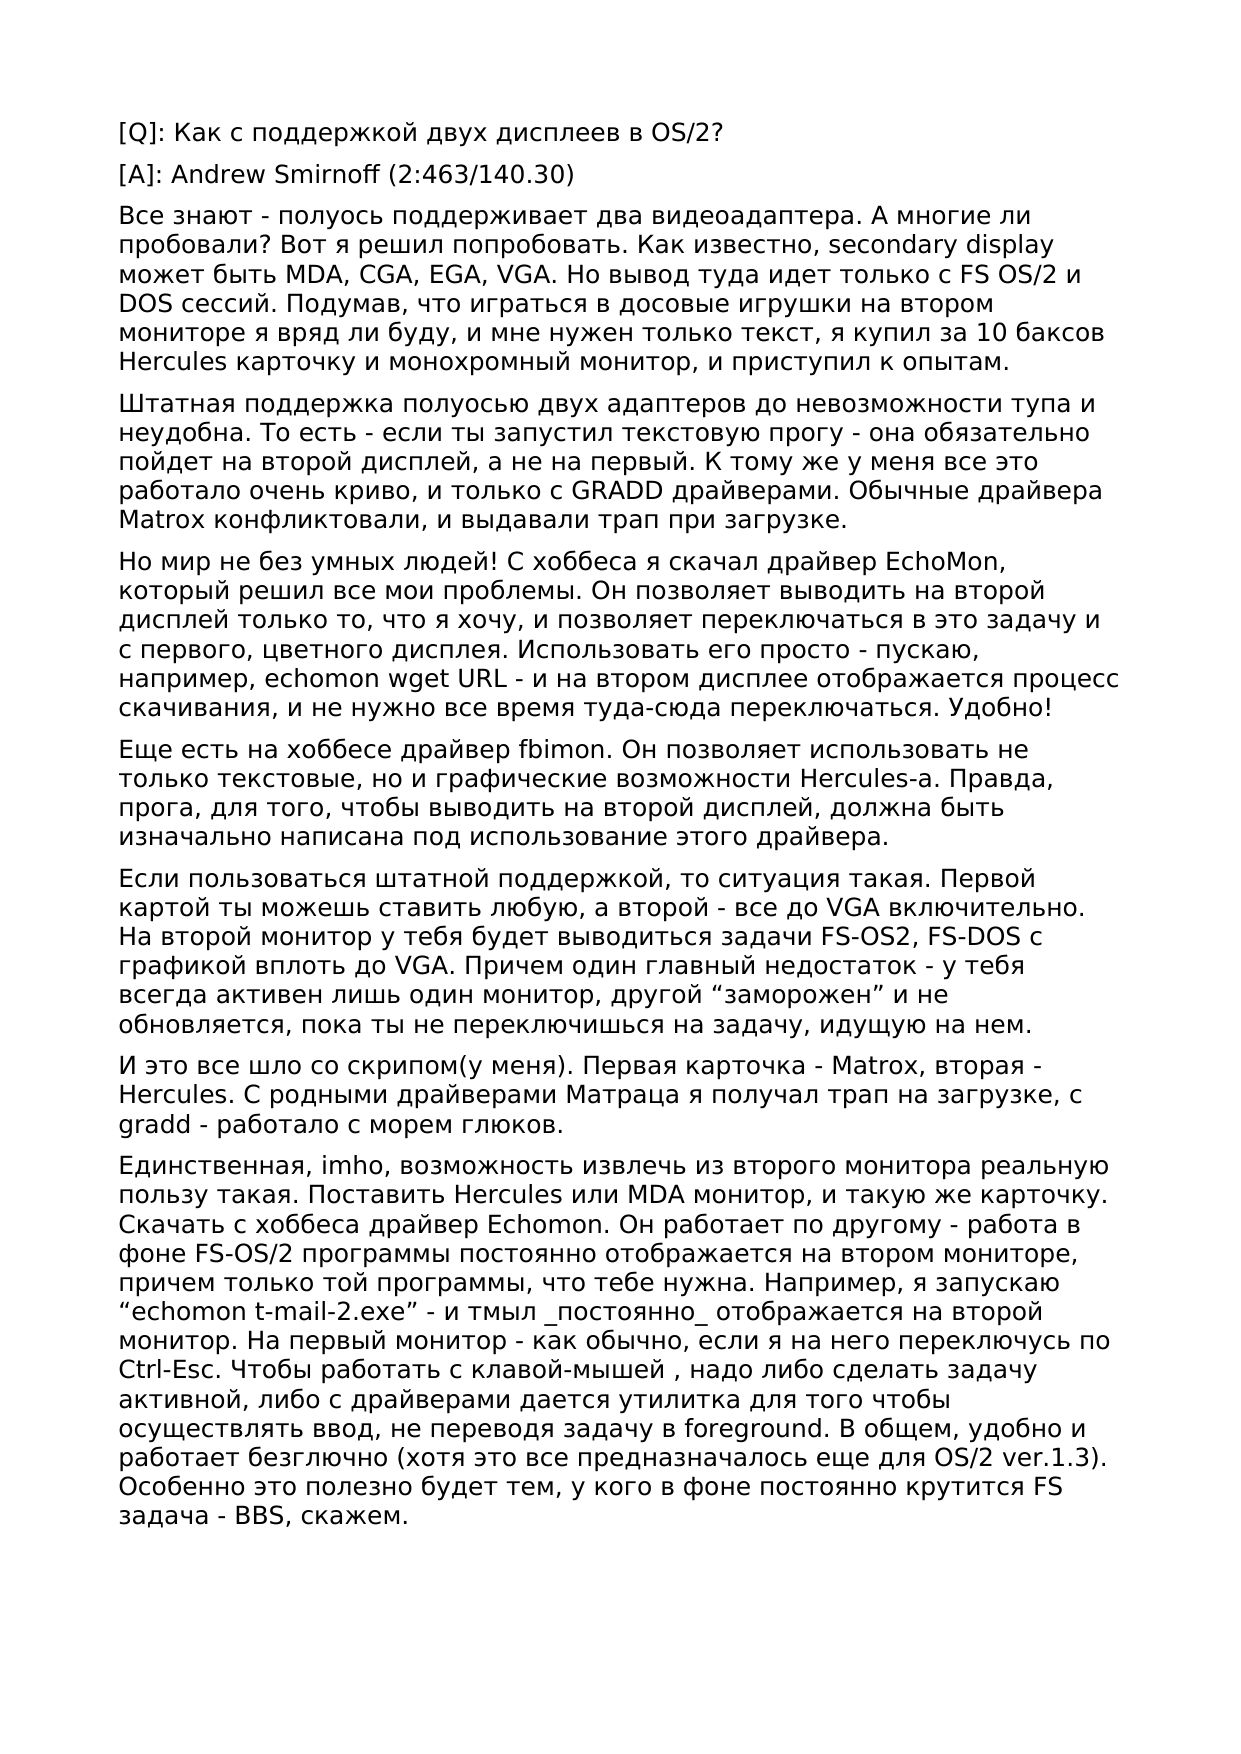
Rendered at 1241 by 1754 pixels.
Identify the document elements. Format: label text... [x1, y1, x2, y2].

text [A]: Andrew Smirnoff (2:463/140.30) [118, 160, 1122, 189]
text И это все шло со скрипом(у меня). Первая карточка - Matrox, вторая - Hercules. С родными драйверами Матраца я получал трап на загрузке, с gradd - работало с морем глюков. [118, 1051, 1122, 1139]
text Еще есть на хоббесе драйвер fbimon. Он позволяет использовать не только текстовые, но и графические возможности Hercules-а. Правда, прога, для того, чтобы выводить на второй дисплей, должна быть изначально написана под использование этого драйвера. [118, 735, 1122, 851]
text Все знают - полуось поддерживает два видеоадаптера. А многие ли пробовали? Вот я решил попробовать. Как известно, secondary display может быть MDA, CGA, EGA, VGA. Hо вывод туда идет только с FS OS/2 и DOS сессий. Подумав, что играться в досовые игрушки на втором мониторе я вряд ли буду, и мне нужен только текст, я купил за 10 баксов Hercules карточку и монохромный монитор, и приступил к опытам. [118, 201, 1122, 376]
text Если пользоваться штатной поддержкой, то ситуация такая. Первой картой ты можешь ставить любую, а второй - все до VGA включительно. Hа второй монитор у тебя будет выводиться задачи FS-OS2, FS-DOS с графикой вплоть до VGA. Причем один главный недостаток - у тебя всегда активен лишь один монитор, другой “заморожен” и не обновляется, пока ты не переключишься на задачу, идущую на нем. [118, 864, 1122, 1039]
text Hо мир не без умных людей! С хоббеса я скачал драйвер EchoMon, который решил все мои проблемы. Он позволяет выводить на второй дисплей только то, что я хочу, и позволяет переключаться в это задачу и с первого, цветного дисплея. Использовать его просто - пускаю, например, echomon wget URL - и на втором дисплее отображается процесс скачивания, и не нужно все время туда-сюда переключаться. Удобно! [118, 547, 1122, 722]
text Единственная, imho, возможность извлечь из второго монитора реальную пользу такая. Поставить Hercules или MDA монитор, и такую же карточку. Скачать с хоббеса драйвер Echomon. Он работает по другому - работа в фоне FS-OS/2 программы постоянно отображается на втором мониторе, причем только той программы, что тебе нужна. Hапример, я запускаю “echomon t-mail-2.exe” - и тмыл _постоянно_ отображается на второй монитор. Hа первый монитор - как обычно, если я на него переключусь по Ctrl-Esc. Чтобы работать с клавой-мышей , надо либо сделать задачу активной, либо с драйверами дается утилитка для того чтобы осуществлять ввод, не переводя задачу в foreground. В общем, удобно и работает безглючно (хотя это все предназначалось еще для OS/2 ver.1.3). Особенно это полезно будет тем, у кого в фоне постоянно крутится FS задача - BBS, скажем. [118, 1151, 1122, 1531]
text [Q]: Как с поддеpжкой двyх дисплеев в OS/2? [118, 118, 1122, 147]
text Штатная поддержка полуосью двух адаптеров до невозможности тупа и неудобна. То есть - если ты запустил текстовую прогу - она обязательно пойдет на второй дисплей, а не на первый. К тому же у меня все это работало очень криво, и только с GRADD драйверами. Обычные драйвера Matrox конфликтовали, и выдавали трап при загрузке. [118, 389, 1122, 535]
